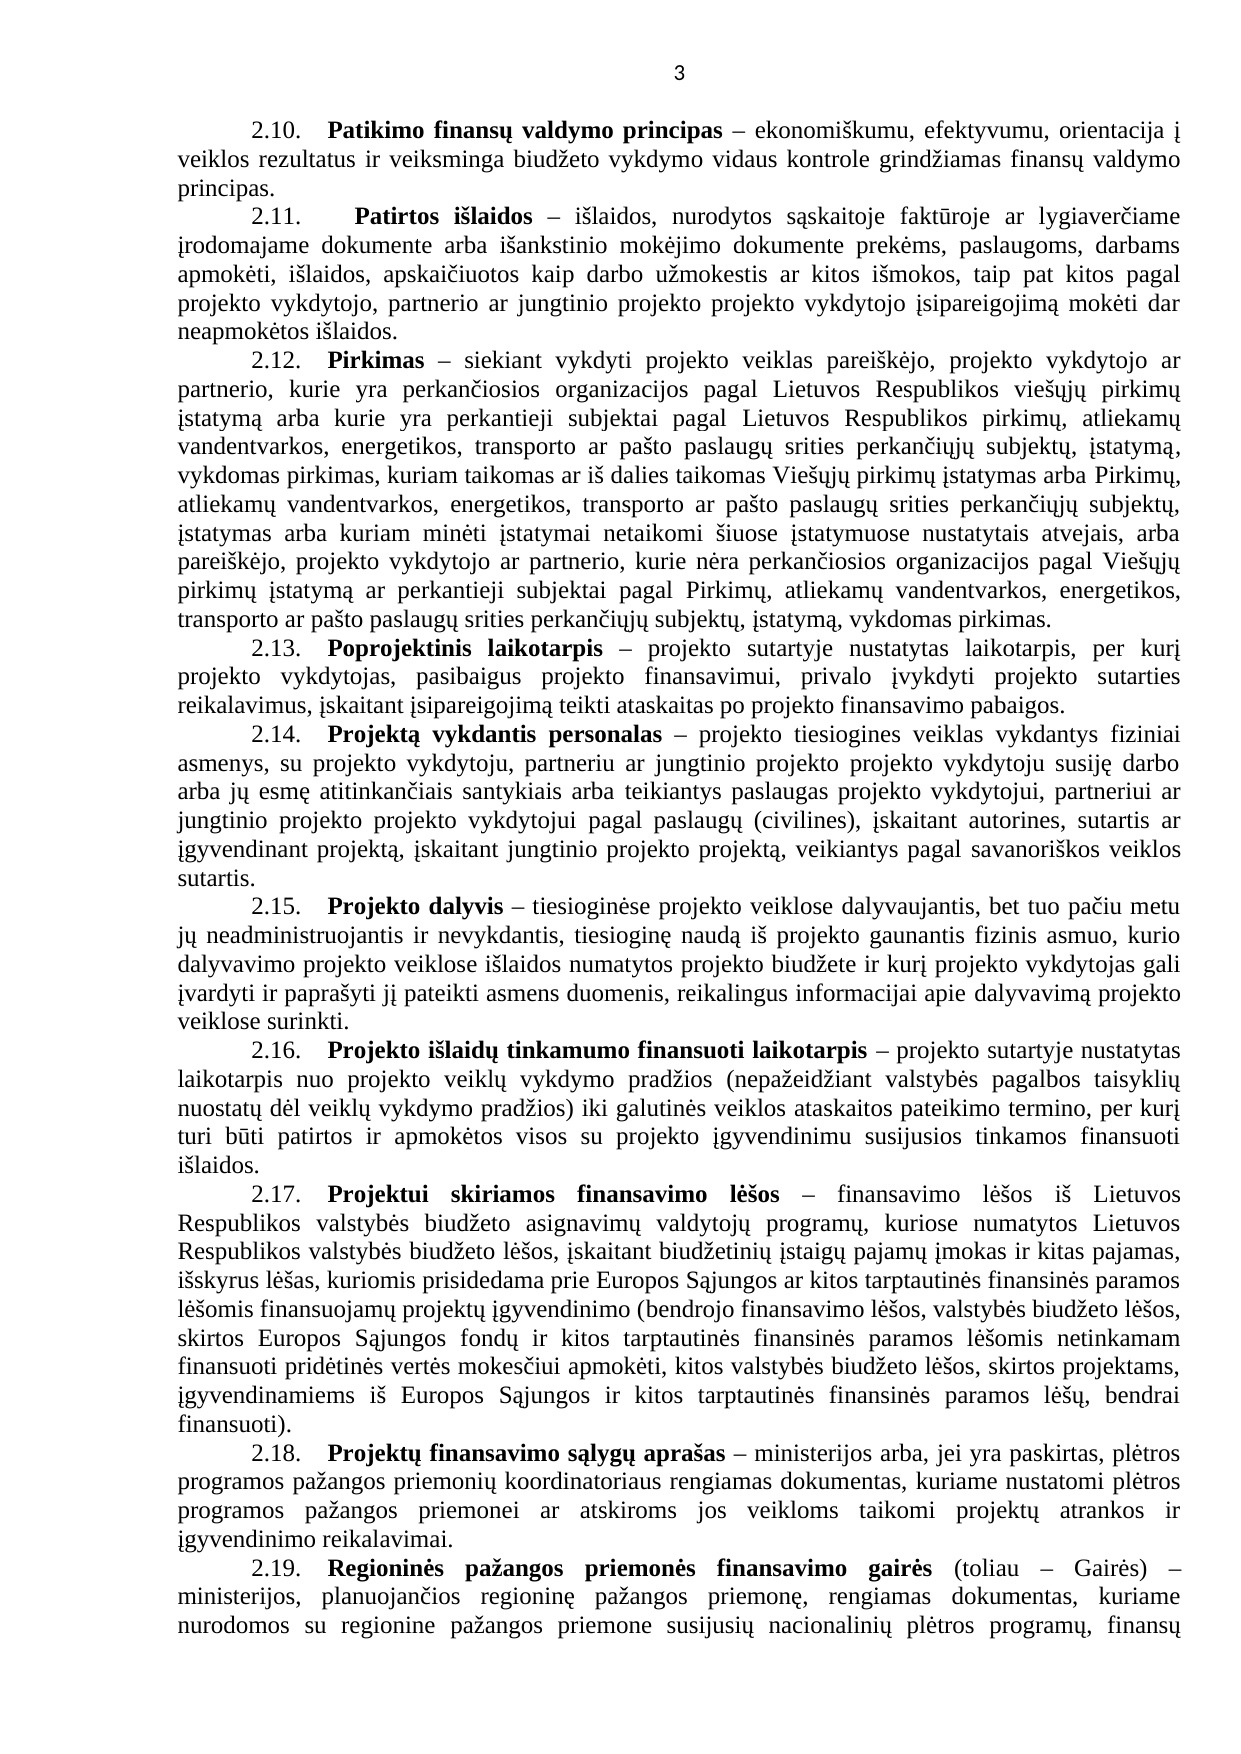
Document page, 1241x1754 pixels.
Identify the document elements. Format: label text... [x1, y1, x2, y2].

text 2.17. Projektui skiriamos finansavimo lėšos – finansavimo lėšos iš Lietuvos Respublikos valstybės biudžeto asignavimų valdytojų programų, kuriose numatytos Lietuvos Respublikos valstybės biudžeto lėšos, įskaitant biudžetinių įstaigų pajamų įmokas ir kitas pajamas, išskyrus lėšas, kuriomis prisidedama prie Europos Sąjungos ar kitos tarptautinės finansinės paramos lėšomis finansuojamų projektų įgyvendinimo (bendrojo finansavimo lėšos, valstybės biudžeto lėšos, skirtos Europos Sąjungos fondų ir kitos tarptautinės finansinės paramos lėšomis netinkamam finansuoti pridėtinės vertės mokesčiui apmokėti, kitos valstybės biudžeto lėšos, skirtos projektams, įgyvendinamiems iš Europos Sąjungos ir kitos tarptautinės finansinės paramos lėšų, bendrai finansuoti). [177, 1179, 1181, 1438]
text 2.19. Regioninės pažangos priemonės finansavimo gairės (toliau – Gairės) – ministerijos, planuojančios regioninę pažangos priemonę, rengiamas dokumentas, kuriame nurodomos su regionine pažangos priemone susijusių nacionalinių plėtros programų, finansų [177, 1553, 1181, 1639]
text 2.14. Projektą vykdantis personalas – projekto tiesiogines veiklas vykdantys fiziniai asmenys, su projekto vykdytoju, partneriu ar jungtinio projekto projekto vykdytoju susiję darbo arba jų esmę atitinkančiais santykiais arba teikiantys paslaugas projekto vykdytojui, partneriui ar jungtinio projekto projekto vykdytojui pagal paslaugų (civilines), įskaitant autorines, sutartis ar įgyvendinant projektą, įskaitant jungtinio projekto projektą, veikiantys pagal savanoriškos veiklos sutartis. [177, 719, 1181, 891]
text 2.10. Patikimo finansų valdymo principas – ekonomiškumu, efektyvumu, orientacija į veiklos rezultatus ir veiksminga biudžeto vykdymo vidaus kontrole grindžiamas finansų valdymo principas. [177, 115, 1181, 201]
text 2.12. Pirkimas – siekiant vykdyti projekto veiklas pareiškėjo, projekto vykdytojo ar partnerio, kurie yra perkančiosios organizacijos pagal Lietuvos Respublikos viešųjų pirkimų įstatymą arba kurie yra perkantieji subjektai pagal Lietuvos Respublikos pirkimų, atliekamų vandentvarkos, energetikos, transporto ar pašto paslaugų srities perkančiųjų subjektų, įstatymą, vykdomas pirkimas, kuriam taikomas ar iš dalies taikomas Viešųjų pirkimų įstatymas arba Pirkimų, atliekamų vandentvarkos, energetikos, transporto ar pašto paslaugų srities perkančiųjų subjektų, įstatymas arba kuriam minėti įstatymai netaikomi šiuose įstatymuose nustatytais atvejais, arba pareiškėjo, projekto vykdytojo ar partnerio, kurie nėra perkančiosios organizacijos pagal Viešųjų pirkimų įstatymą ar perkantieji subjektai pagal Pirkimų, atliekamų vandentvarkos, energetikos, transporto ar pašto paslaugų srities perkančiųjų subjektų, įstatymą, vykdomas pirkimas. [177, 345, 1181, 633]
text 2.18. Projektų finansavimo sąlygų aprašas – ministerijos arba, jei yra paskirtas, plėtros programos pažangos priemonių koordinatoriaus rengiamas dokumentas, kuriame nustatomi plėtros programos pažangos priemonei ar atskiroms jos veikloms taikomi projektų atrankos ir įgyvendinimo reikalavimai. [177, 1438, 1181, 1553]
text 2.15. Projekto dalyvis – tiesioginėse projekto veiklose dalyvaujantis, bet tuo pačiu metu jų neadministruojantis ir nevykdantis, tiesioginę naudą iš projekto gaunantis fizinis asmuo, kurio dalyvavimo projekto veiklose išlaidos numatytos projekto biudžete ir kurį projekto vykdytojas gali įvardyti ir paprašyti jį pateikti asmens duomenis, reikalingus informacijai apie dalyvavimą projekto veiklose surinkti. [177, 891, 1181, 1035]
text 2.11. Patirtos išlaidos – išlaidos, nurodytos sąskaitoje faktūroje ar lygiaverčiame įrodomajame dokumente arba išankstinio mokėjimo dokumente prekėms, paslaugoms, darbams apmokėti, išlaidos, apskaičiuotos kaip darbo užmokestis ar kitos išmokos, taip pat kitos pagal projekto vykdytojo, partnerio ar jungtinio projekto projekto vykdytojo įsipareigojimą mokėti dar neapmokėtos išlaidos. [177, 201, 1181, 345]
text 2.13. Poprojektinis laikotarpis – projekto sutartyje nustatytas laikotarpis, per kurį projekto vykdytojas, pasibaigus projekto finansavimui, privalo įvykdyti projekto sutarties reikalavimus, įskaitant įsipareigojimą teikti ataskaitas po projekto finansavimo pabaigos. [177, 633, 1181, 719]
text 2.16. Projekto išlaidų tinkamumo finansuoti laikotarpis – projekto sutartyje nustatytas laikotarpis nuo projekto veiklų vykdymo pradžios (nepažeidžiant valstybės pagalbos taisyklių nuostatų dėl veiklų vykdymo pradžios) iki galutinės veiklos ataskaitos pateikimo termino, per kurį turi būti patirtos ir apmokėtos visos su projekto įgyvendinimu susijusios tinkamos finansuoti išlaidos. [177, 1035, 1181, 1179]
